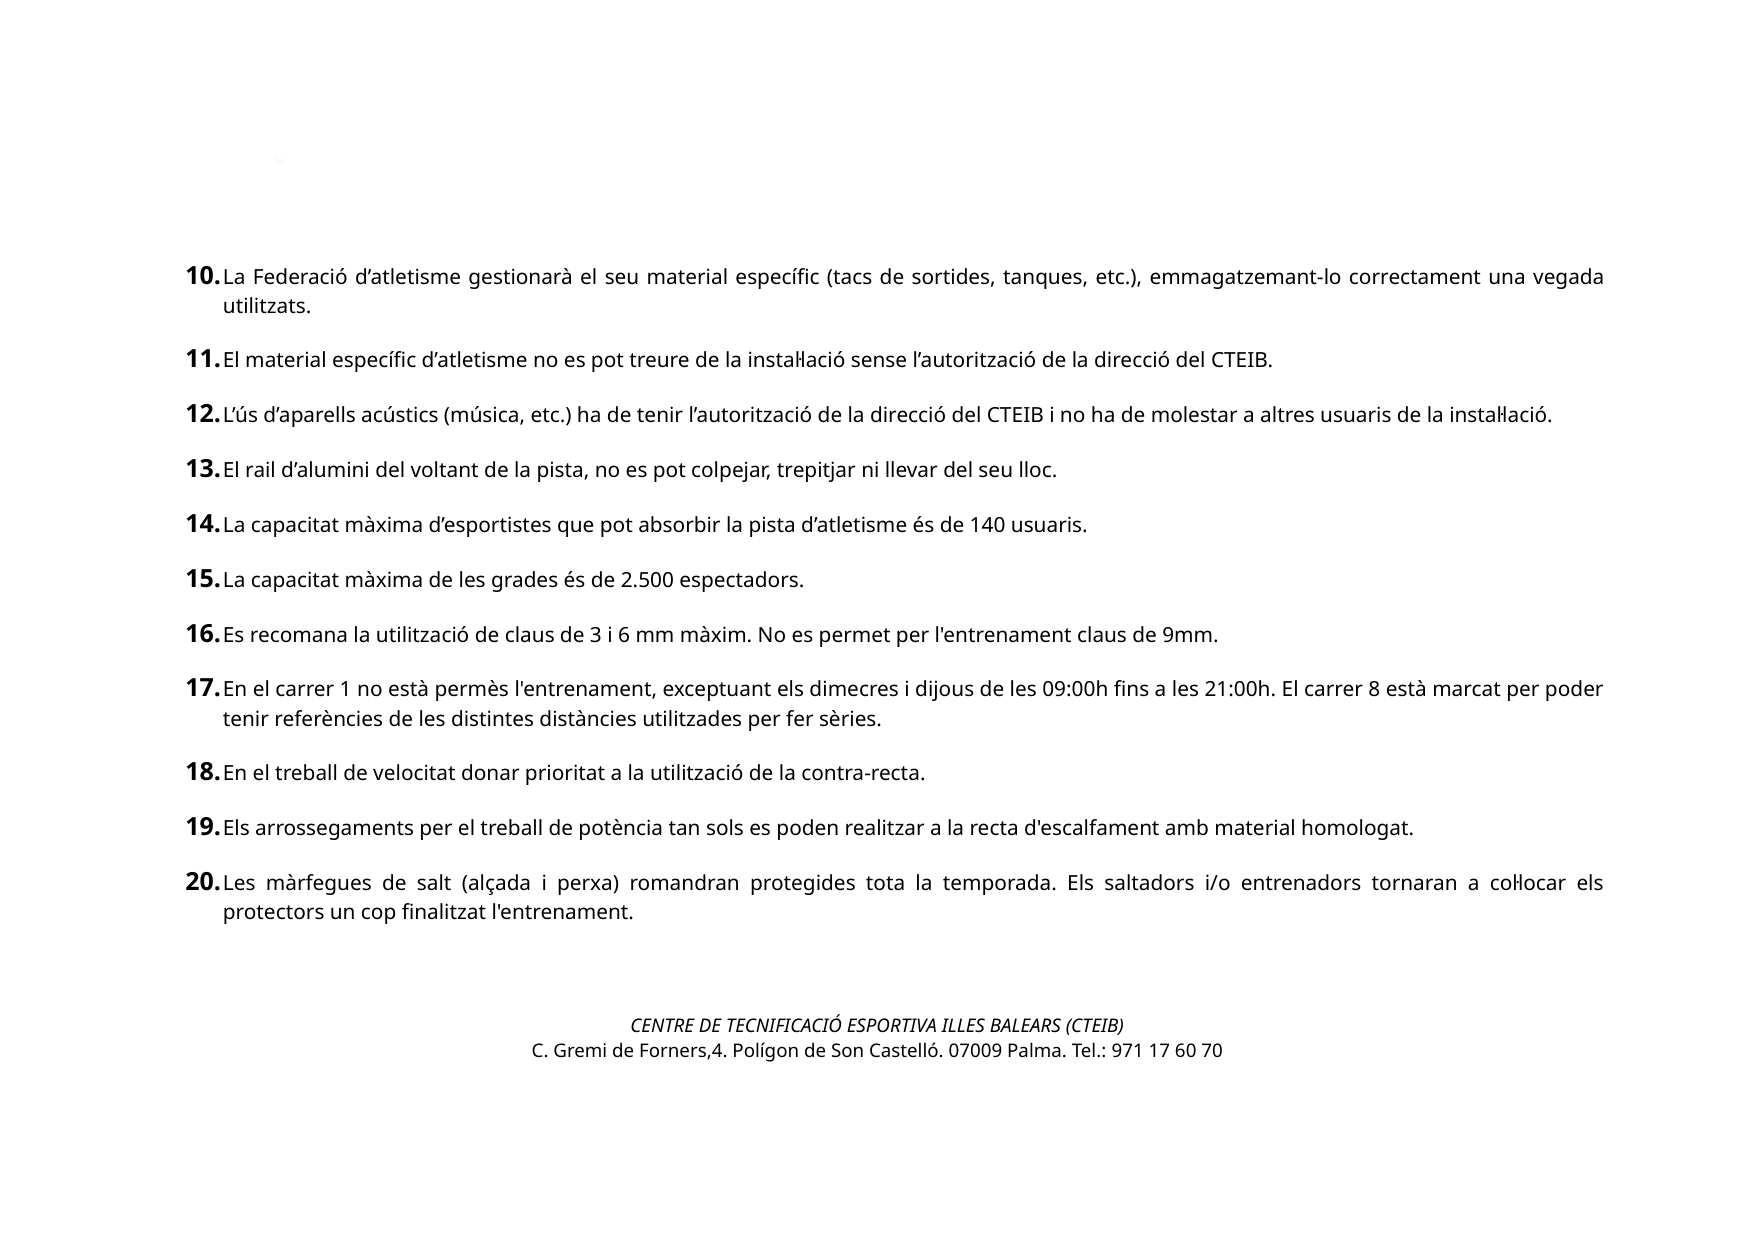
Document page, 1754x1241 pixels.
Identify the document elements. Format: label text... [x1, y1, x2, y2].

list En el carrer 1 no està permès l'entrenament, exceptuant els dimecres i dijous de les 09:00h fins a les 21:00h. El carrer 8 està marcat per poder tenir referències de les distintes distàncies utilitzades per fer sèries. [185, 670, 1606, 733]
list La capacitat màxima d’esportistes que pot absorbir la pista d’atletisme és de 140 usuaris. [185, 505, 1606, 539]
list L’ús d’aparells acústics (música, etc.) ha de tenir l’autorització de la direcció del CTEIB i no ha de molestar a altres usuaris de la instal·lació. [185, 396, 1606, 430]
list El material específic d’atletisme no es pot treure de la instal·lació sense l’autorització de la direcció del CTEIB. [185, 341, 1606, 375]
list En el treball de velocitat donar prioritat a la utilització de la contra-recta. [185, 753, 1606, 787]
list La capacitat màxima de les grades és de 2.500 espectadors. [185, 560, 1606, 594]
list El rail d’alumini del voltant de la pista, no es pot colpejar, trepitjar ni llevar del seu lloc. [185, 451, 1606, 484]
list Es recomana la utilització de claus de 3 i 6 mm màxim. No es permet per l'entrenament claus de 9mm. [185, 615, 1606, 649]
list Les màrfegues de salt (alçada i perxa) romandran protegides tota la temporada. Els saltadors i/o entrenadors tornaran a col·locar els protectors un cop finalitzat l'entrenament. [185, 863, 1606, 926]
list La Federació d’atletisme gestionarà el seu material específic (tacs de sortides, tanques, etc.), emmagatzemant-lo correctament una vegada utilitzats. [185, 257, 1606, 320]
list Els arrossegaments per el treball de potència tan sols es poden realitzar a la recta d'escalfament amb material homologat. [185, 808, 1606, 842]
picture [274, 155, 288, 166]
